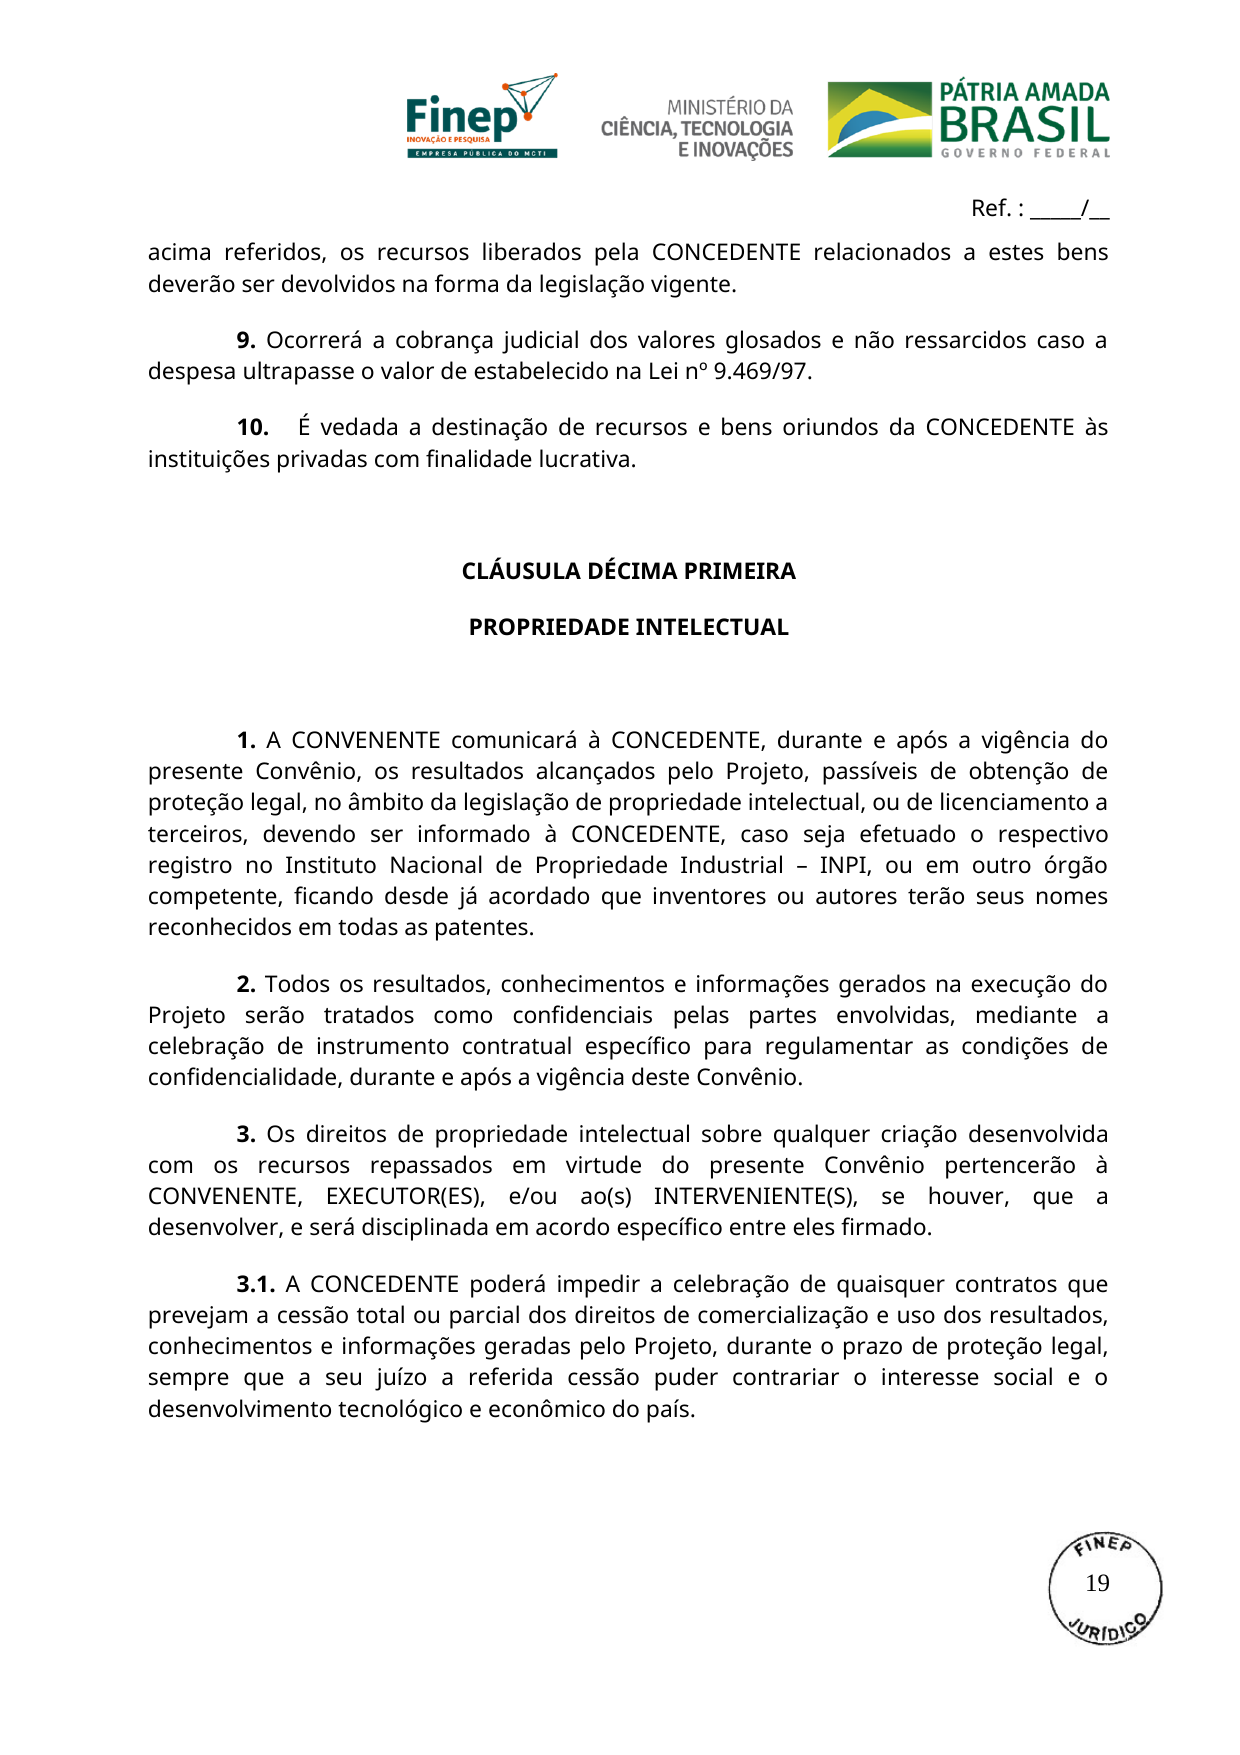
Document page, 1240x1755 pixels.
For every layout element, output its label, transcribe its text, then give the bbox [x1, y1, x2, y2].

list Ocorrerá a cobrança judicial dos valores glosados e não ressarcidos caso a despesa ultrapasse o valor de estabelecido na Lei nº 9.469/97. [148, 324, 1110, 386]
text PROPRIEDADE INTELECTUAL [148, 611, 1110, 642]
list acima referidos, os recursos liberados pela CONCEDENTE relacionados a estes bens deverão ser devolvidos na forma da legislação vigente. [148, 236, 1110, 299]
text 2. Todos os resultados, conhecimentos e informações gerados na execução do Projeto serão tratados como confidenciais pelas partes envolvidas, mediante a celebração de instrumento contratual específico para regulamentar as condições de confidencialidade, durante e após a vigência deste Convênio. [148, 967, 1110, 1092]
list É vedada a destinação de recursos e bens oriundos da CONCEDENTE às instituições privadas com finalidade lucrativa. [148, 411, 1110, 474]
text CLÁUSULA DÉCIMA PRIMEIRA [148, 555, 1110, 586]
text 3. Os direitos de propriedade intelectual sobre qualquer criação desenvolvida com os recursos repassados em virtude do presente Convênio pertencerão à CONVENENTE, EXECUTOR(ES), e/ou ao(s) INTERVENIENTE(S), se houver, que a desenvolver, e será disciplinada em acordo específico entre eles firmado. [148, 1117, 1110, 1242]
text 3.1. A CONCEDENTE poderá impedir a celebração de quaisquer contratos que prevejam a cessão total ou parcial dos direitos de comercialização e uso dos resultados, conhecimentos e informações geradas pelo Projeto, durante o prazo de proteção legal, sempre que a seu juízo a referida cessão puder contrariar o interesse social e o desenvolvimento tecnológico e econômico do país. [148, 1267, 1110, 1424]
text 1. A CONVENENTE comunicará à CONCEDENTE, durante e após a vigência do presente Convênio, os resultados alcançados pelo Projeto, passíveis de obtenção de proteção legal, no âmbito da legislação de propriedade intelectual, ou de licenciamento a terceiros, devendo ser informado à CONCEDENTE, caso seja efetuado o respectivo registro no Instituto Nacional de Propriedade Industrial – INPI, ou em outro órgão competente, ficando desde já acordado que inventores ou autores terão seus nomes reconhecidos em todas as patentes. [148, 724, 1110, 942]
